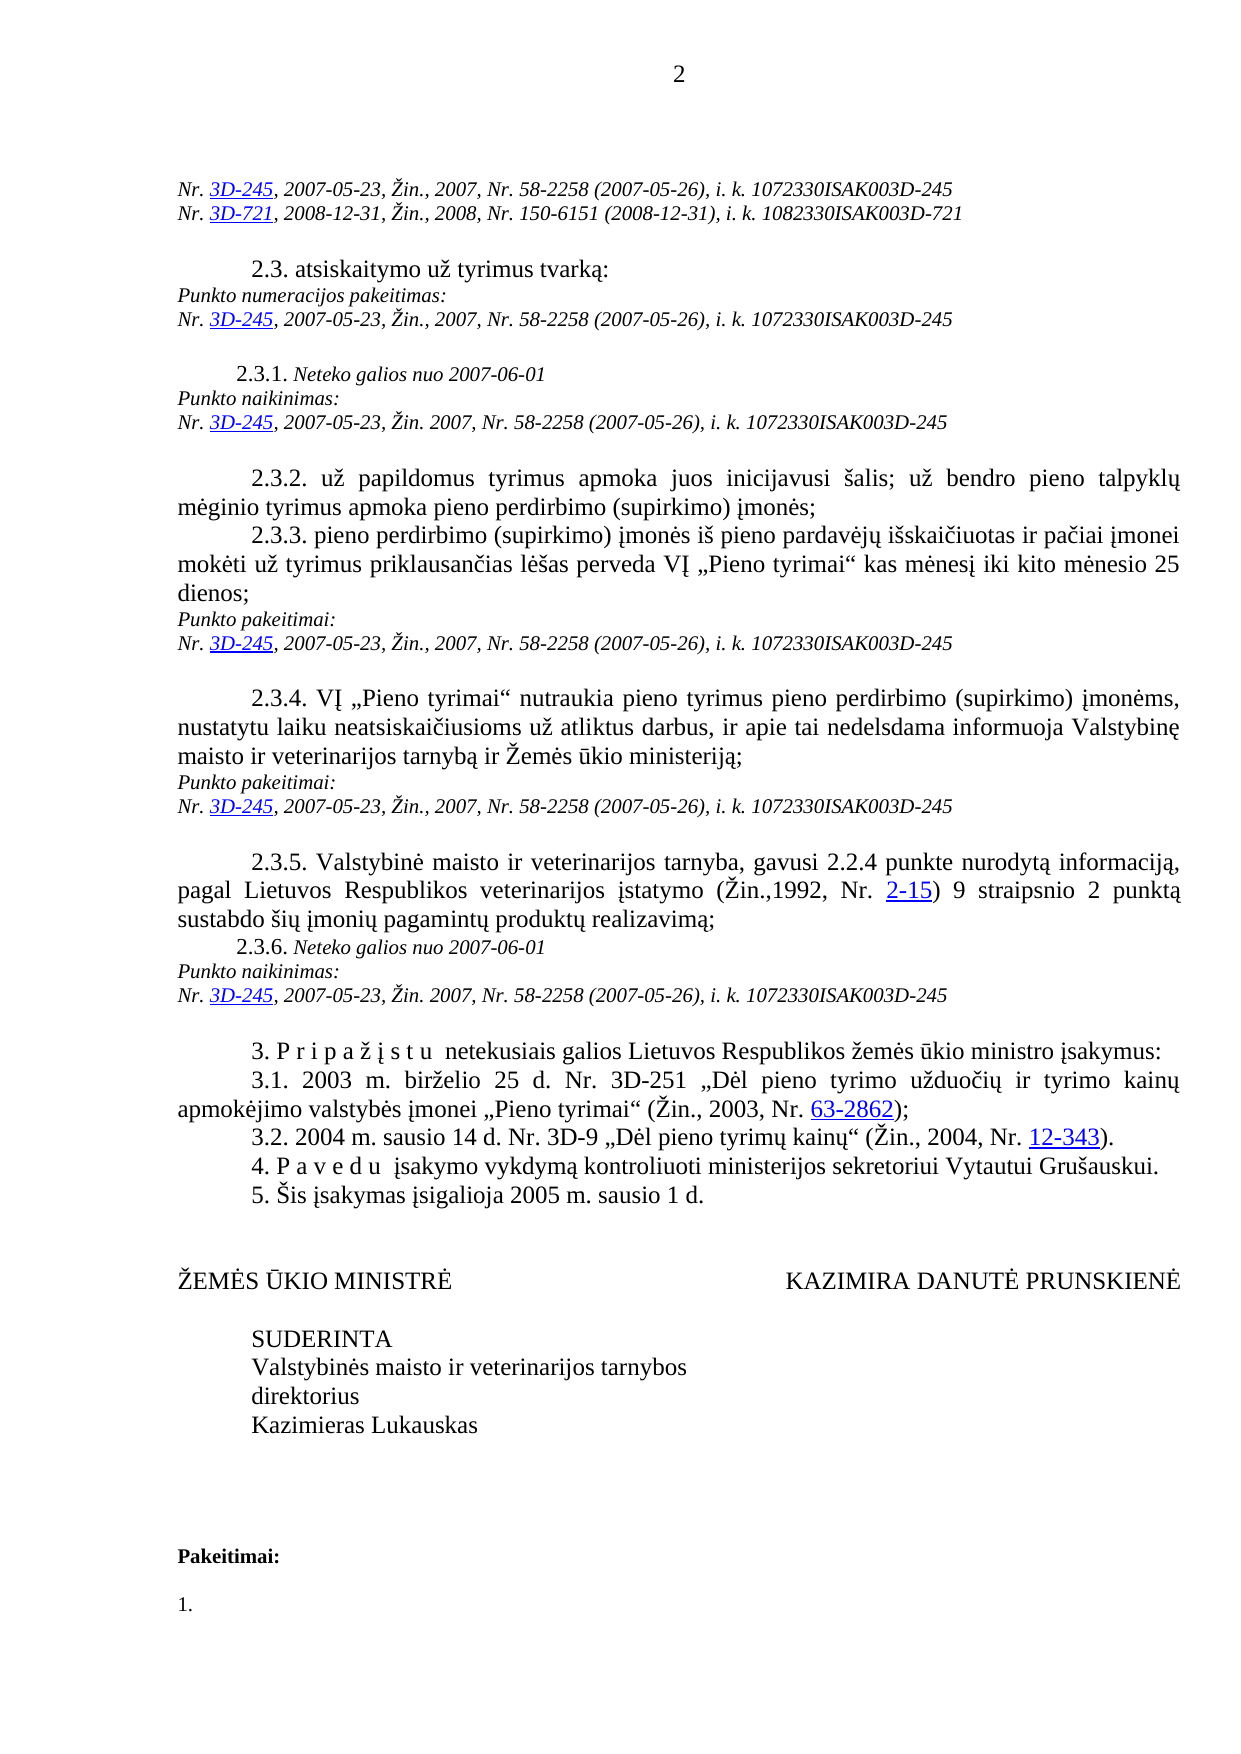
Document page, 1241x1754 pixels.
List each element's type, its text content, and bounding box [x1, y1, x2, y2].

text Punkto pakeitimai: [177, 607, 1181, 631]
text Punkto numeracijos pakeitimas: [177, 283, 1181, 307]
text Nr. 3D-245, 2007-05-23, Žin. 2007, Nr. 58-2258 (2007-05-26), i. k. 1072330ISAK003D-245 [177, 983, 1181, 1007]
text 2.3.3. pieno perdirbimo (supirkimo) įmonės iš pieno pardavėjų išskaičiuotas ir pačiai įmonei mokėti už tyrimus priklausančias lėšas perveda VĮ „Pieno tyrimai“ kas mėnesį iki kito mėnesio 25 dienos; [177, 520, 1181, 607]
text Punkto naikinimas: [177, 959, 1181, 983]
text Nr. 3D-245, 2007-05-23, Žin., 2007, Nr. 58-2258 (2007-05-26), i. k. 1072330ISAK003D-245 [177, 177, 1181, 201]
text 2.3.1. Neteko galios nuo 2007-06-01 [177, 360, 1181, 386]
text Punkto pakeitimai: [177, 770, 1181, 794]
text Pakeitimai: [177, 1544, 1181, 1568]
text SUDERINTA [177, 1324, 1181, 1352]
text 2.3.6. Neteko galios nuo 2007-06-01 [177, 933, 1181, 959]
text 3.2. 2004 m. sausio 14 d. Nr. 3D-9 „Dėl pieno tyrimų kainų“ (Žin., 2004, Nr. 12-343). [177, 1122, 1181, 1151]
text Valstybinės maisto ir veterinarijos tarnybos [177, 1352, 1181, 1381]
text 1. [177, 1592, 1181, 1616]
text 5. Šis įsakymas įsigalioja 2005 m. sausio 1 d. [177, 1180, 1181, 1209]
text Nr. 3D-245, 2007-05-23, Žin., 2007, Nr. 58-2258 (2007-05-26), i. k. 1072330ISAK003D-245 [177, 794, 1181, 818]
text 2.3.2. už papildomus tyrimus apmoka juos inicijavusi šalis; už bendro pieno talpyklų mėginio tyrimus apmoka pieno perdirbimo (supirkimo) įmonės; [177, 463, 1181, 520]
text 4. Pavedu įsakymo vykdymą kontroliuoti ministerijos sekretoriui Vytautui Grušauskui. [177, 1151, 1181, 1180]
text Kazimieras Lukauskas [177, 1410, 1181, 1439]
text 2.3.5. Valstybinė maisto ir veterinarijos tarnyba, gavusi 2.2.4 punkte nurodytą informaciją, pagal Lietuvos Respublikos veterinarijos įstatymo (Žin.,1992, Nr. 2-15) 9 straipsnio 2 punktą sustabdo šių įmonių pagamintų produktų realizavimą; [177, 847, 1181, 933]
text Nr. 3D-245, 2007-05-23, Žin., 2007, Nr. 58-2258 (2007-05-26), i. k. 1072330ISAK003D-245 [177, 307, 1181, 331]
text 3.1. 2003 m. birželio 25 d. Nr. 3D-251 „Dėl pieno tyrimo užduočių ir tyrimo kainų apmokėjimo valstybės įmonei „Pieno tyrimai“ (Žin., 2003, Nr. 63-2862); [177, 1065, 1181, 1122]
text 2.3.4. VĮ „Pieno tyrimai“ nutraukia pieno tyrimus pieno perdirbimo (supirkimo) įmonėms, nustatytu laiku neatsiskaičiusioms už atliktus darbus, ir apie tai nedelsdama informuoja Valstybinę maisto ir veterinarijos tarnybą ir Žemės ūkio ministeriją; [177, 683, 1181, 770]
text 2.3. atsiskaitymo už tyrimus tvarką: [177, 254, 1181, 283]
text Punkto naikinimas: [177, 386, 1181, 410]
text žemės ūkio Ministrė Kazimira Danutė Prunskienė [177, 1266, 1181, 1295]
text 3. Pripažįstu netekusiais galios Lietuvos Respublikos žemės ūkio ministro įsakymus: [177, 1036, 1181, 1065]
text Nr. 3D-245, 2007-05-23, Žin. 2007, Nr. 58-2258 (2007-05-26), i. k. 1072330ISAK003D-245 [177, 410, 1181, 434]
text Nr. 3D-245, 2007-05-23, Žin., 2007, Nr. 58-2258 (2007-05-26), i. k. 1072330ISAK003D-245 [177, 631, 1181, 655]
text direktorius [177, 1381, 1181, 1410]
text Nr. 3D-721, 2008-12-31, Žin., 2008, Nr. 150-6151 (2008-12-31), i. k. 1082330ISAK003D-721 [177, 201, 1181, 225]
